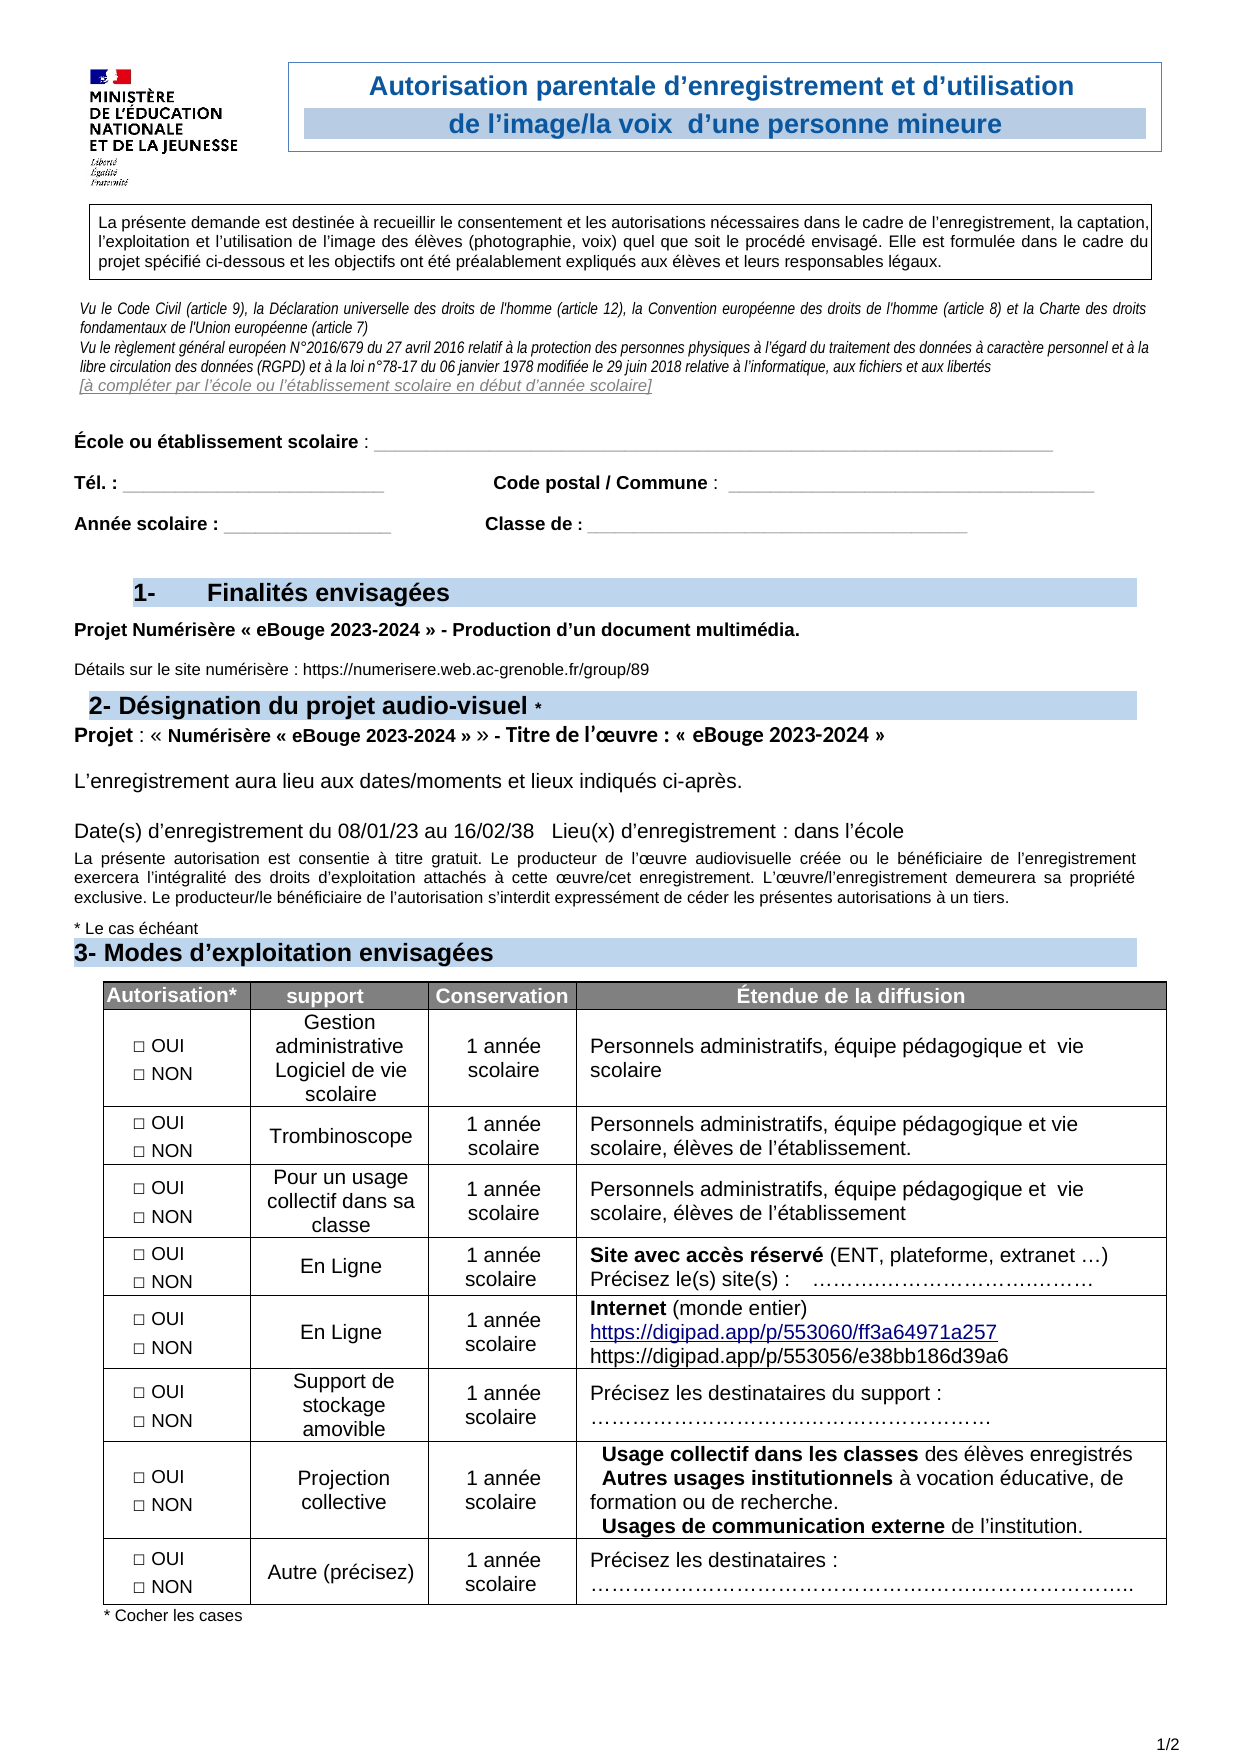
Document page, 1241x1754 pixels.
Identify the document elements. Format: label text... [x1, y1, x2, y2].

table_cell Support de stockage amovible [251, 1369, 428, 1441]
table_cell Personnels administratifs, équipe pédagogique et vie scolaire, élèves de l’établissement. [577, 1107, 1166, 1164]
list Modes d’exploitation envisagées [74, 938, 1137, 967]
subtitle de l’image/la voix d’une personne mineure [304, 108, 1146, 139]
text Tél. : _________________________ Code postal / Commune : ___________________________________ [74, 472, 1169, 493]
table_cell Trombinoscope [251, 1107, 428, 1164]
table_cell 1 année scolaire [429, 1165, 576, 1237]
text La présente autorisation est consentie à titre gratuit. Le producteur de l’œuvre audiovisuelle créée ou le bénéficiaire de l’enregistrement exercera l’intégralité des droits d’exploitation attachés à cette œuvre/cet enregistrement. L’œuvre/l’enregistrement demeurera sa propriété exclusive. Le producteur/le bénéficiaire de l’autorisation s’interdit expressément de céder les présentes autorisations à un tiers. [74, 849, 1137, 907]
table_cell En Ligne [251, 1296, 428, 1368]
table_cell ☐ OUI ☐ NON [104, 1369, 250, 1441]
table_cell 1 année scolaire [429, 1442, 576, 1537]
picture [75, 54, 252, 200]
table_cell 1 année scolaire [429, 1107, 576, 1164]
table_cell ☐ OUI ☐ NON [104, 1238, 250, 1295]
subtitle Autorisation parentale d’enregistrement et d’utilisation [304, 70, 1146, 102]
table_header Conservation [429, 983, 576, 1009]
table_cell Site avec accès réservé (ENT, plateforme, extranet …) Précisez le(s) site(s) : ……….………………….……… [577, 1238, 1166, 1295]
table_cell 1 année scolaire [429, 1539, 576, 1604]
table_cell En Ligne [251, 1238, 428, 1295]
table_cell ☐ OUI ☐ NON [104, 1442, 250, 1537]
table_header support [251, 983, 428, 1009]
table_cell ☐ OUI ☐ NON [104, 1539, 250, 1604]
list Finalités envisagées [133, 578, 1137, 607]
table_cell ☐ OUI ☐ NON [104, 1010, 250, 1106]
text L’enregistrement aura lieu aux dates/moments et lieux indiqués ci-après. [74, 769, 1169, 793]
text La présente demande est destinée à recueillir le consentement et les autorisations nécessaires dans le cadre de l’enregistrement, la captation, l’exploitation et l’utilisation de l’image des élèves (photographie, voix) quel que soit le procédé envisagé. Elle est formulée dans le cadre du projet spécifié ci-dessous et les objectifs ont été préalablement expliqués aux élèves et leurs responsables légaux. [90, 205, 1151, 279]
table_cell Personnels administratifs, équipe pédagogique et vie scolaire, élèves de l’établissement [577, 1165, 1166, 1237]
table_cell Précisez les destinataires : ………………………………………….…….………………….. [577, 1539, 1166, 1604]
text École ou établissement scolaire : _________________________________________________________________ [74, 431, 1169, 453]
table_cell Personnels administratifs, équipe pédagogique et vie scolaire [577, 1010, 1166, 1106]
text Année scolaire : ________________ Classe de : _________________________________________ [74, 512, 1169, 534]
table_cell Usage collectif dans les classes des élèves enregistrés Autres usages institutionnels à vocation éducative, de formation ou de recherche. Usages de communication externe de l’institution. [577, 1442, 1166, 1537]
table_cell ☐ OUI ☐ NON [104, 1296, 250, 1368]
text Détails sur le site numérisère : https://numerisere.web.ac-grenoble.fr/group/89 [74, 660, 1137, 679]
table_header Étendue de la diffusion [577, 983, 1166, 1009]
table_cell Gestion administrative Logiciel de vie scolaire [251, 1010, 428, 1106]
table_cell 1 année scolaire [429, 1369, 576, 1441]
table_cell Projection collective [251, 1442, 428, 1537]
table_cell ☐ OUI ☐ NON [104, 1165, 250, 1237]
subtitle Vu le règlement général européen N°2016/679 du 27 avril 2016 relatif à la protection des personnes physiques à l’égard du traitement des données à caractère personnel et à la libre circulation des données (RGPD) et à la loi n°78-17 du 06 janvier 1978 modifiée le 29 juin 2018 relative à l’informatique, aux fichiers et aux libertés [79, 337, 1152, 376]
table_cell Autre (précisez) [251, 1539, 428, 1604]
list Désignation du projet audio-visuel * [89, 691, 1137, 720]
text Projet : « Numérisère « eBouge 2023-2024 » » - Titre de l’œuvre : « eBouge 2023-2024 » [74, 720, 1169, 748]
table_cell Internet (monde entier) https://digipad.app/p/553060/ff3a64971a257 https://digipad.app/p/553056/e38bb186d39a6 [577, 1296, 1166, 1368]
text Projet Numérisère « eBouge 2023-2024 » - Production d’un document multimédia. [74, 619, 1169, 641]
subtitle [à compléter par l’école ou l’établissement scolaire en début d’année scolaire] [79, 376, 1152, 395]
table_cell 1 année scolaire [429, 1010, 576, 1106]
text Date(s) d’enregistrement du 08/01/23 au 16/02/38 Lieu(x) d’enregistrement : dans l’école [74, 819, 1137, 843]
text * Le cas échéant [74, 919, 1137, 938]
table_cell 1 année scolaire [429, 1296, 576, 1368]
table_cell Précisez les destinataires du support : ………………………….……………………… [577, 1369, 1166, 1441]
table_cell 1 année scolaire [429, 1238, 576, 1295]
subtitle Vu le Code Civil (article 9), la Déclaration universelle des droits de l'homme (article 12), la Convention européenne des droits de l'homme (article 8) et la Charte des droits fondamentaux de l'Union européenne (article 7) [79, 299, 1152, 337]
table_header Autorisation* [104, 983, 250, 1009]
text * Cocher les cases [103, 1605, 1137, 1624]
table_cell Pour un usage collectif dans sa classe [251, 1165, 428, 1237]
table_cell ☐ OUI ☐ NON [104, 1107, 250, 1164]
